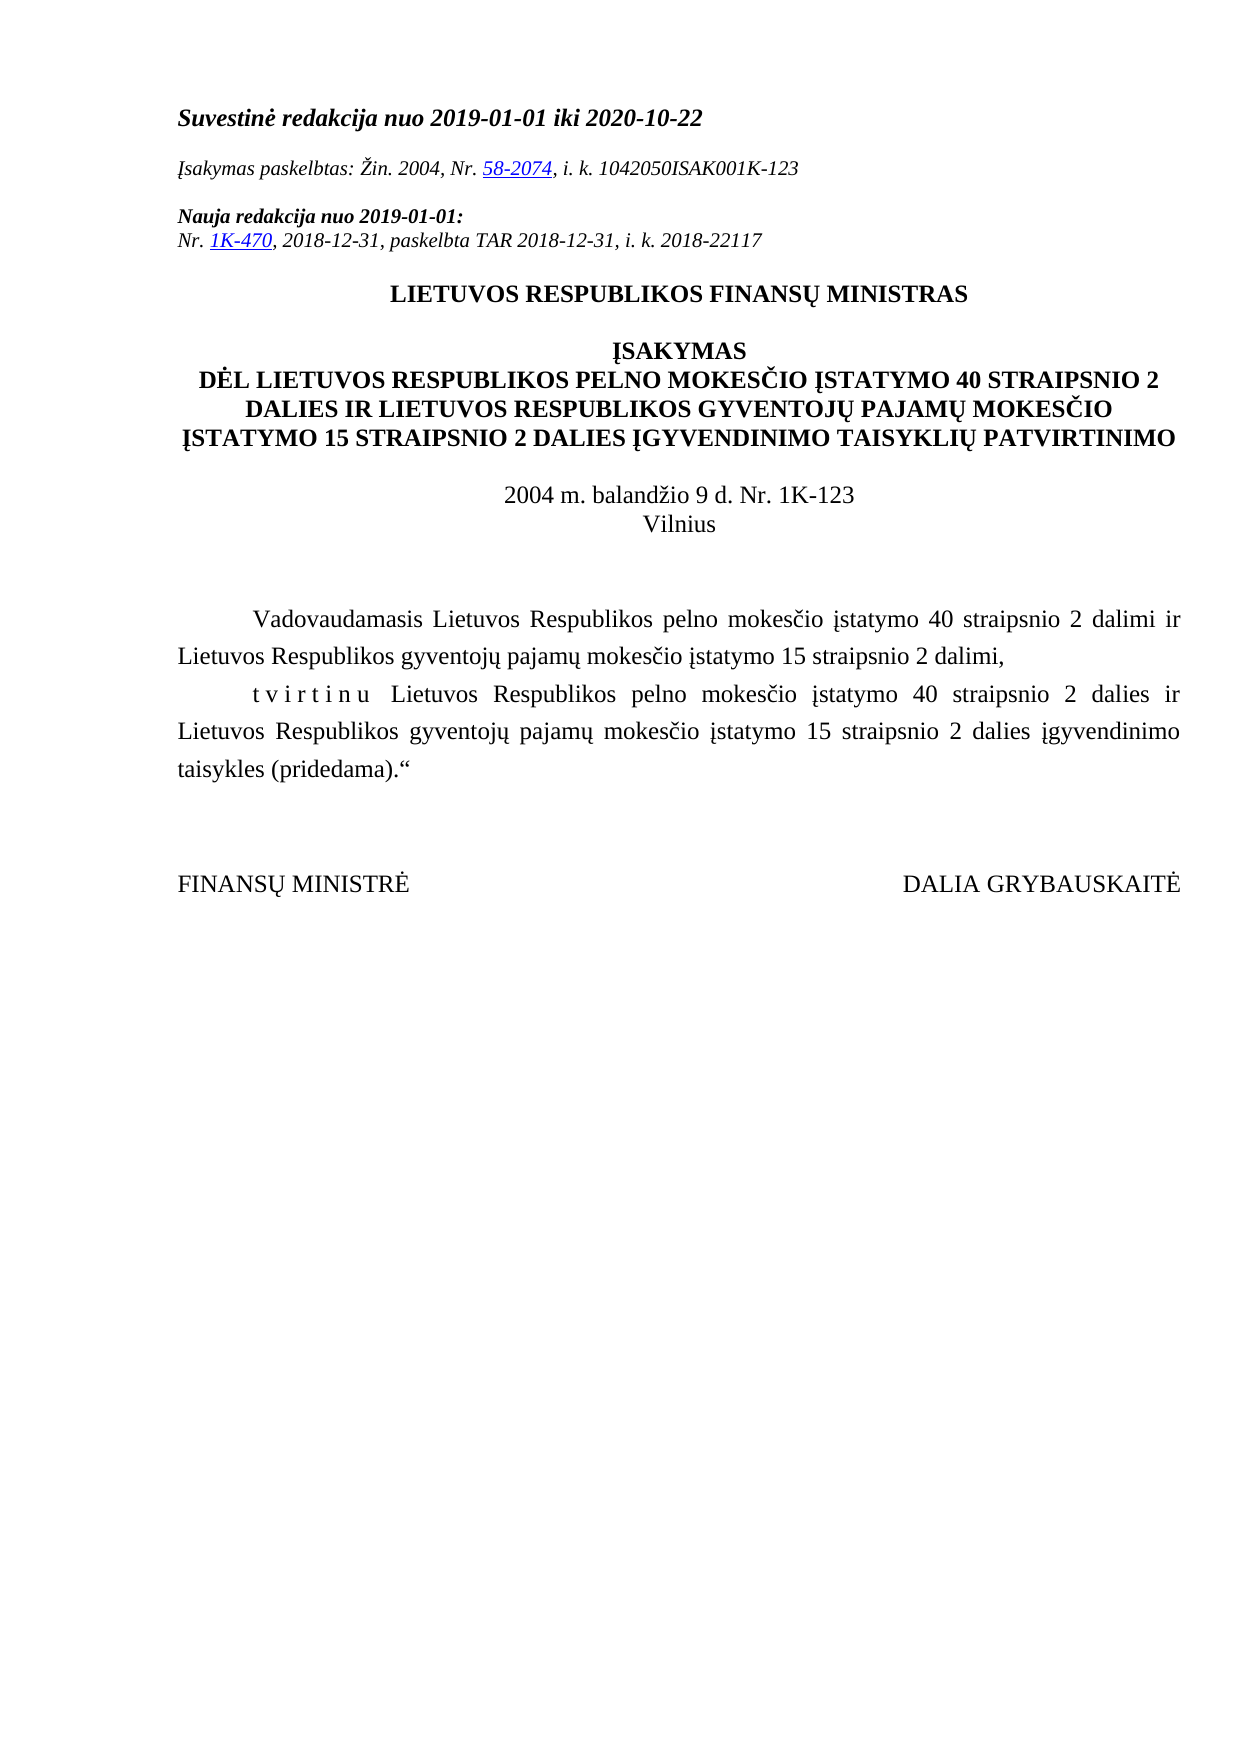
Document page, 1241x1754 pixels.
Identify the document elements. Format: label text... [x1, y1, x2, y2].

text Nauja redakcija nuo 2019-01-01: [177, 204, 1181, 228]
text Suvestinė redakcija nuo 2019-01-01 iki 2020-10-22 [177, 103, 1181, 132]
text 2004 m. balandžio 9 d. Nr. 1K-123 [177, 480, 1181, 509]
text FINANSŲ MINISTRĖ DALIA GRYBAUSKAITĖ [177, 869, 1181, 898]
text Nr. 1K-470, 2018-12-31, paskelbta TAR 2018-12-31, i. k. 2018-22117 [177, 228, 1181, 252]
text Vadovaudamasis Lietuvos Respublikos pelno mokesčio įstatymo 40 straipsnio 2 dalimi ir Lietuvos Respublikos gyventojų pajamų mokesčio įstatymo 15 straipsnio 2 dalimi, [177, 595, 1181, 670]
text Vilnius [177, 509, 1181, 538]
text DĖL LIETUVOS RESPUBLIKOS PELNO MOKESČIO ĮSTATYMO 40 STRAIPSNIO 2 DALIES IR LIETUVOS RESPUBLIKOS GYVENTOJŲ PAJAMŲ MOKESČIO ĮSTATYMO 15 STRAIPSNIO 2 DALIES ĮGYVENDINIMO TAISYKLIŲ PATVIRTINIMO [177, 365, 1181, 451]
text tvirtinu Lietuvos Respublikos pelno mokesčio įstatymo 40 straipsnio 2 dalies ir Lietuvos Respublikos gyventojų pajamų mokesčio įstatymo 15 straipsnio 2 dalies įgyvendinimo taisykles (pridedama).“ [177, 670, 1181, 783]
text ĮSAKYMAS [177, 336, 1181, 365]
text Įsakymas paskelbtas: Žin. 2004, Nr. 58-2074, i. k. 1042050ISAK001K-123 [177, 156, 1181, 180]
text LIETUVOS RESPUBLIKOS FINANSŲ MINISTRAS [177, 279, 1181, 308]
